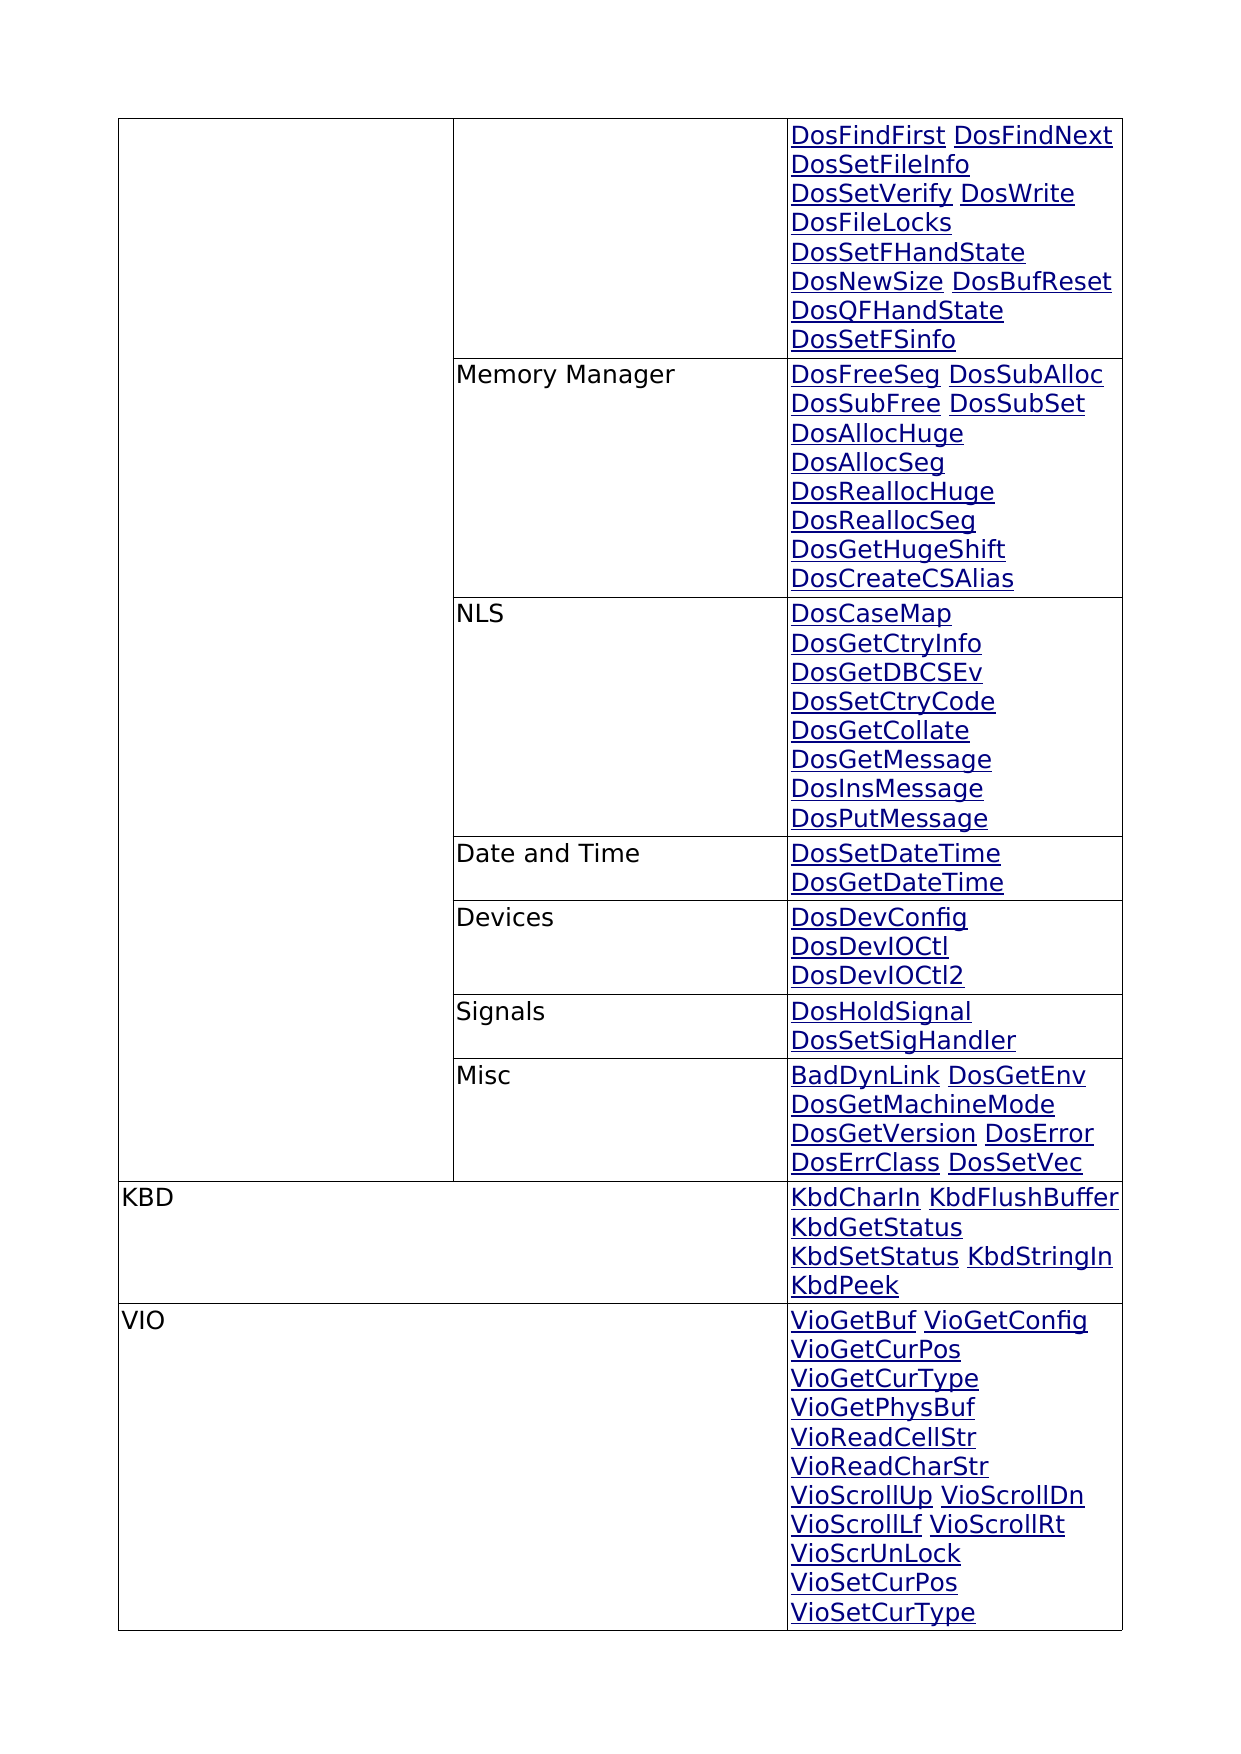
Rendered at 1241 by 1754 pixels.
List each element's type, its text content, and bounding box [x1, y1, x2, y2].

table_cell KbdCharIn KbdFlushBuffer KbdGetStatus KbdSetStatus KbdStringIn KbdPeek [788, 1182, 1122, 1303]
table_cell Date and Time [454, 837, 787, 900]
table_cell VIO [119, 1304, 787, 1630]
table_cell VioGetBuf VioGetConfig VioGetCurPos VioGetCurType VioGetPhysBuf VioReadCellStr VioReadCharStr VioScrollUp VioScrollDn VioScrollLf VioScrollRt VioScrUnLock VioSetCurPos VioSetCurType [788, 1304, 1122, 1630]
table_cell KBD [119, 1182, 787, 1303]
table_cell [119, 119, 453, 1181]
table_cell DosCaseMap DosGetCtryInfo DosGetDBCSEv DosSetCtryCode DosGetCollate DosGetMessage DosInsMessage DosPutMessage [788, 598, 1122, 836]
table_cell DosFreeSeg DosSubAlloc DosSubFree DosSubSet DosAllocHuge DosAllocSeg DosReallocHuge DosReallocSeg DosGetHugeShift DosCreateCSAlias [788, 359, 1122, 597]
table_cell Signals [454, 995, 787, 1058]
table_cell Devices [454, 901, 787, 994]
table_cell [454, 119, 787, 357]
table_cell Memory Manager [454, 359, 787, 597]
table_cell DosSetDateTime DosGetDateTime [788, 837, 1122, 900]
table_cell DosFindFirst DosFindNext DosSetFileInfo DosSetVerify DosWrite DosFileLocks DosSetFHandState DosNewSize DosBufReset DosQFHandState DosSetFSinfo [788, 119, 1122, 357]
table_cell Misc [454, 1059, 787, 1181]
table_cell NLS [454, 598, 787, 836]
table_cell BadDynLink DosGetEnv DosGetMachineMode DosGetVersion DosError DosErrClass DosSetVec [788, 1059, 1122, 1181]
table_cell DosDevConfig DosDevIOCtl DosDevIOCtl2 [788, 901, 1122, 994]
table_cell DosHoldSignal DosSetSigHandler [788, 995, 1122, 1058]
